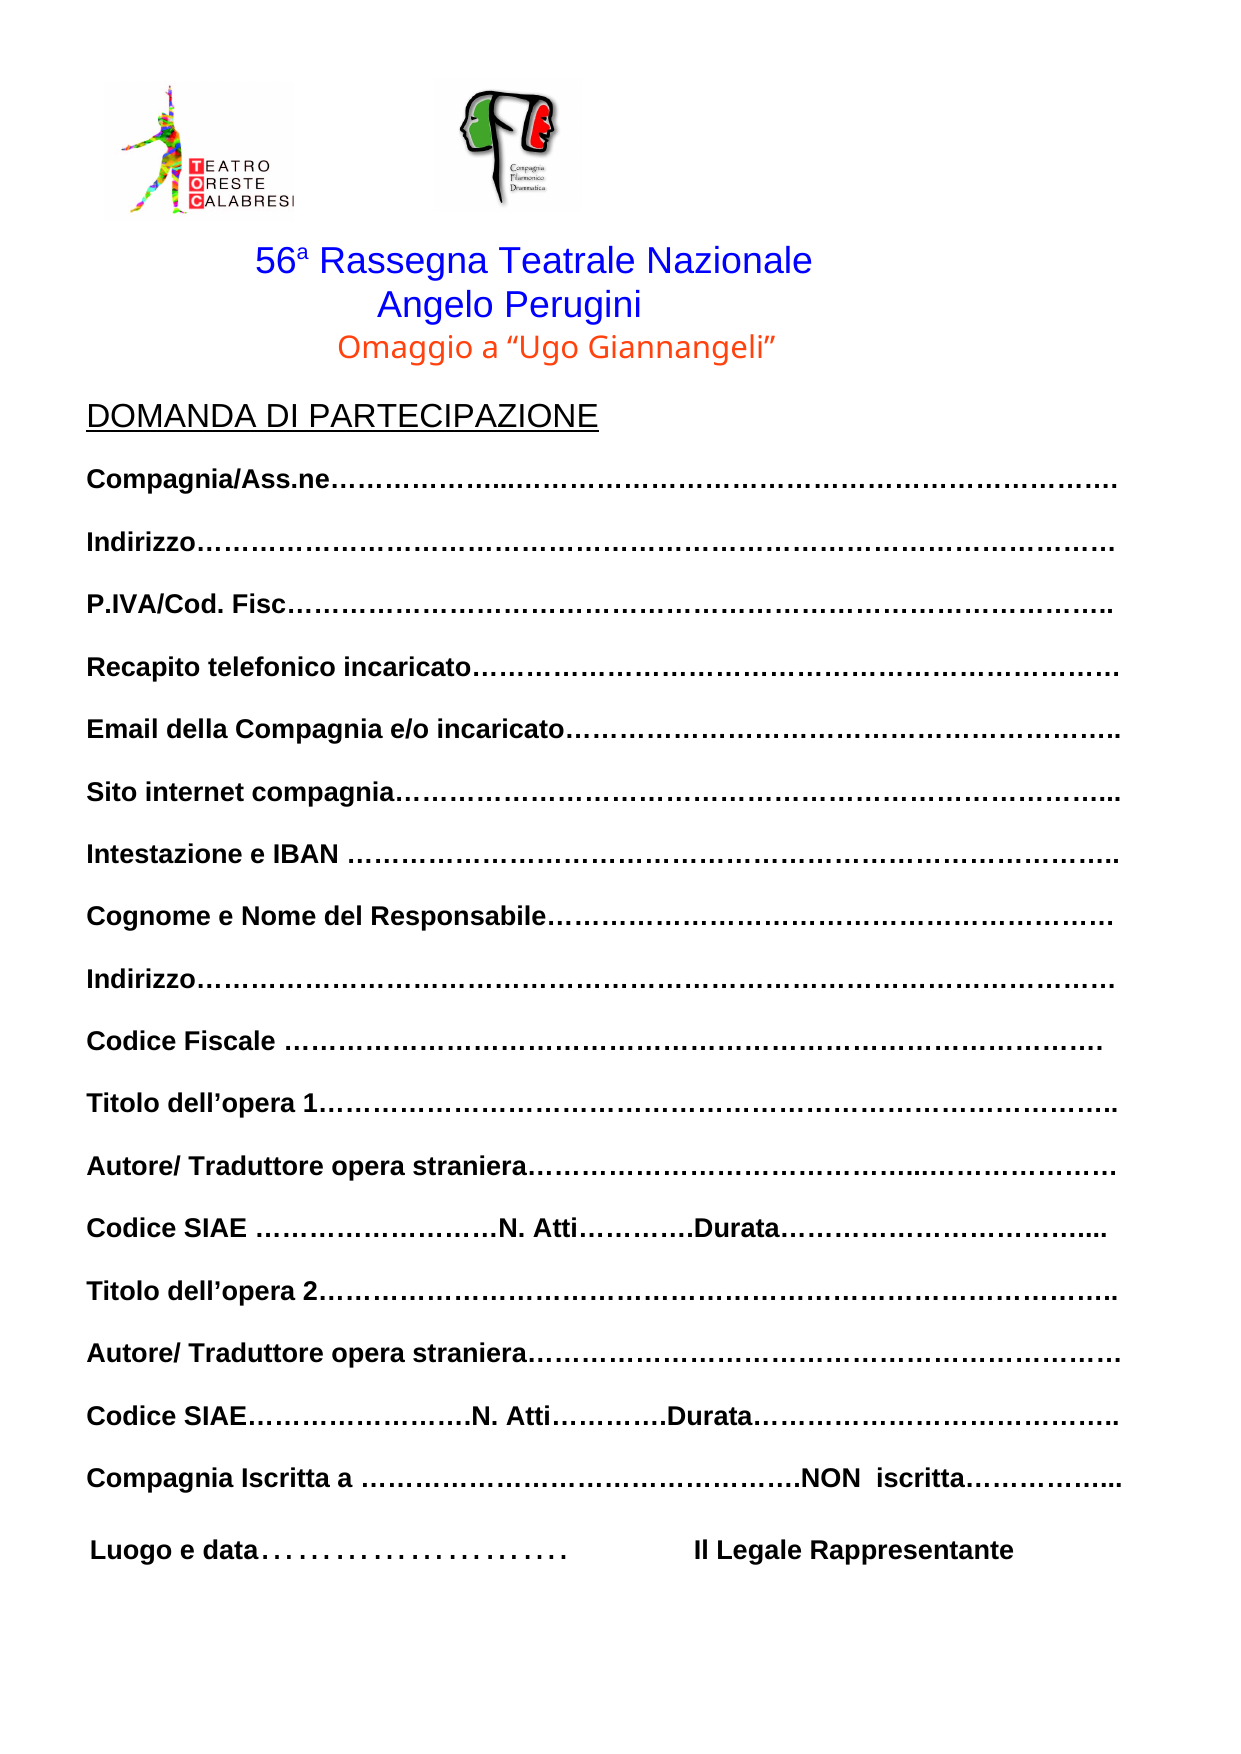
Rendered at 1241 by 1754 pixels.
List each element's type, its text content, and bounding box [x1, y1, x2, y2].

picture [433, 78, 582, 212]
text Autore/ Traduttore opera straniera………………………………………………………… [86, 1337, 1123, 1368]
text Titolo dell’opera 1…………………………………………………………………………….. [86, 1087, 1123, 1119]
text Indirizzo………………………………………………………………………………………… [86, 963, 1123, 994]
picture [104, 81, 294, 221]
text Codice Fiscale ………………………………………………………………………………. [86, 1025, 1123, 1056]
text Intestazione e IBAN ………………………………………………………………………….. [86, 838, 1123, 869]
text 56a Rassegna Teatrale Nazionale [86, 239, 1123, 282]
text Email della Compagnia e/o incaricato…………………………………………………….. [86, 713, 1123, 744]
text Titolo dell’opera 2…………………………………………………………………………….. [86, 1275, 1123, 1306]
text Compagnia/Ass.ne………………...…………………………………………………………. [86, 463, 1123, 495]
text Indirizzo………………………………………………………………………………………… [86, 526, 1123, 557]
text Autore/ Traduttore opera straniera……………………………………...………………… [86, 1150, 1123, 1181]
text Angelo Perugini [86, 282, 1123, 325]
text Recapito telefonico incaricato……………………………………………………………… [86, 651, 1123, 682]
text DOMANDA DI PARTECIPAZIONE [86, 396, 1123, 435]
text Cognome e Nome del Responsabile……………………………………………………… [86, 900, 1123, 932]
text Codice SIAE ………………………N. Atti………….Durata…………………………….... [86, 1212, 1123, 1243]
text Omaggio a “Ugo Giannangeli” [86, 325, 1123, 368]
text P.IVA/Cod. Fisc……………………………………………………………………………….. [86, 588, 1123, 619]
text Codice SIAE…………………….N. Atti………….Durata………………………………….. [86, 1399, 1123, 1431]
text Compagnia Iscritta a ………………………………………….NON iscritta……………... [86, 1462, 1123, 1493]
text Luogo e data……………………. Il Legale Rappresentante [33, 1524, 1123, 1567]
text Sito internet compagnia……………………………………………………………………... [86, 776, 1123, 807]
